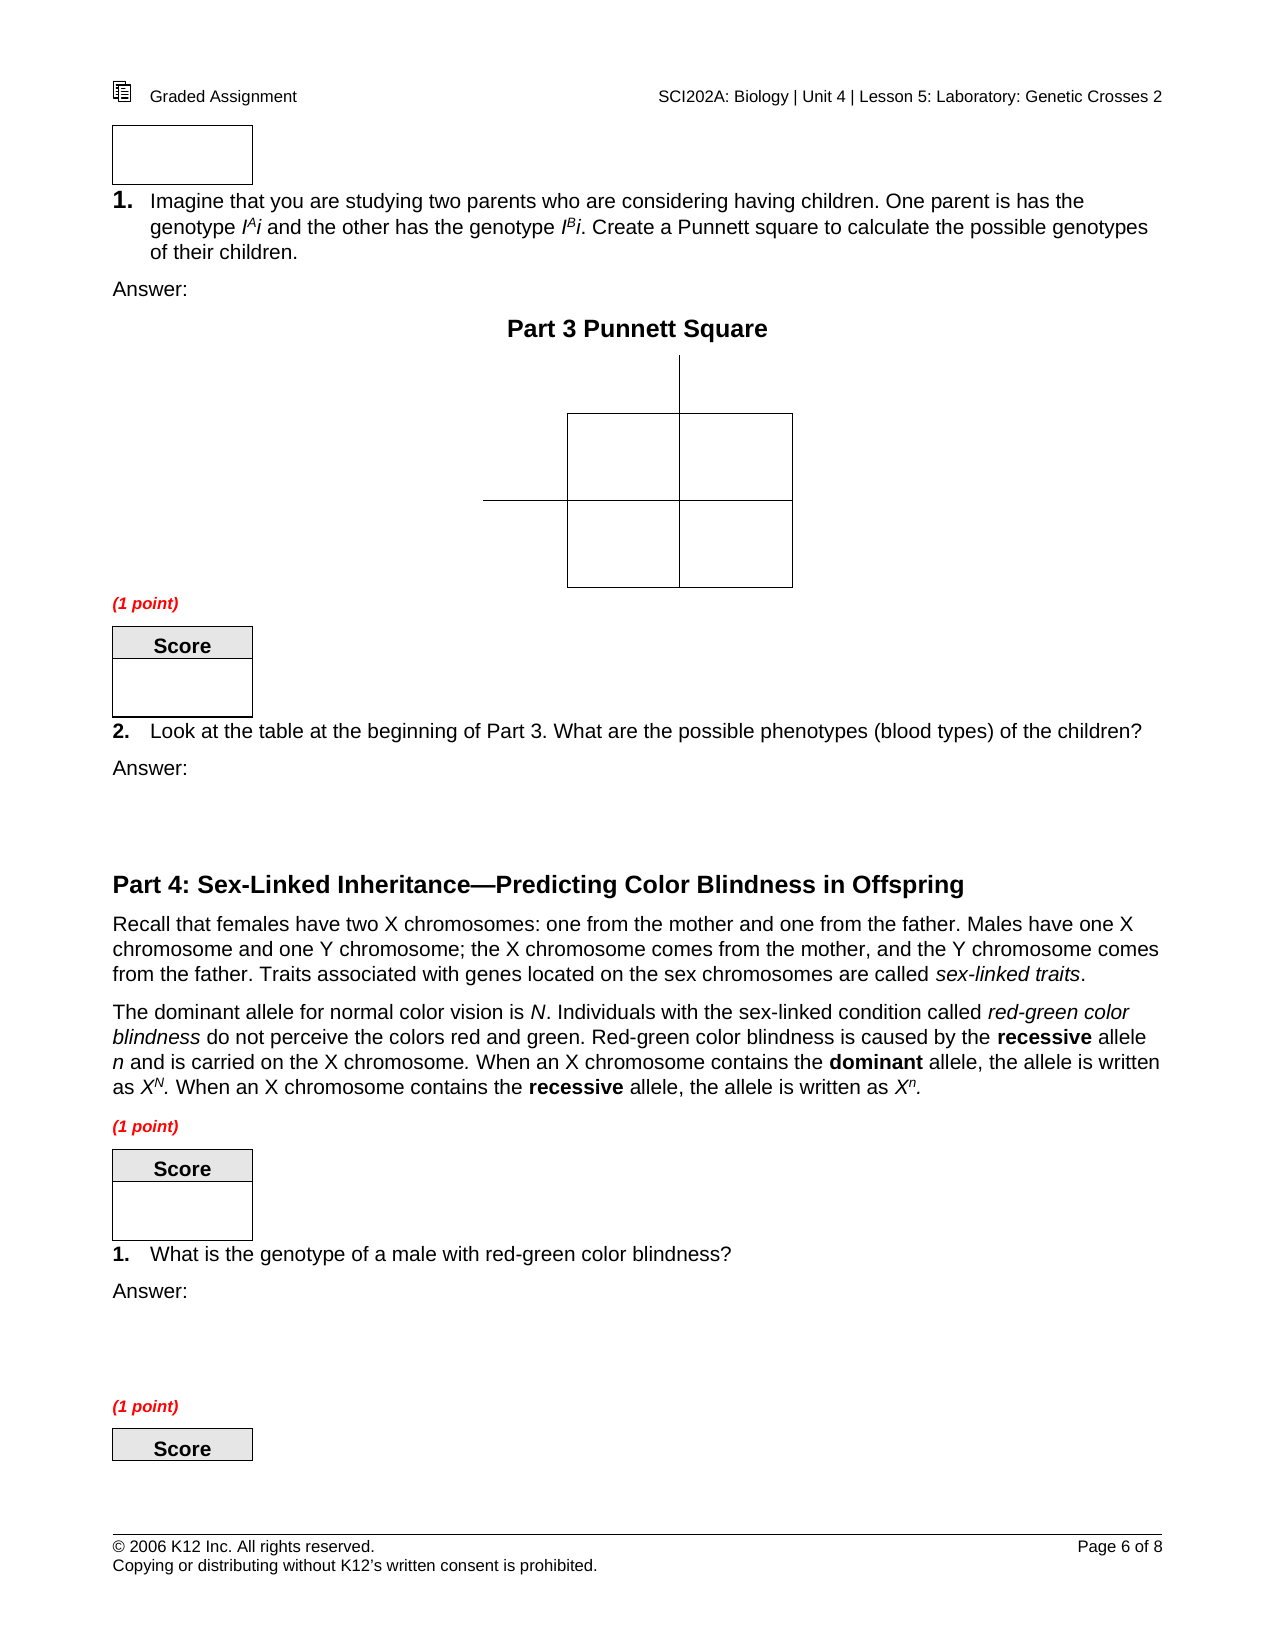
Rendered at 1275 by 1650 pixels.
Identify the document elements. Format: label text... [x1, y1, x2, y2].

table_header Score [113, 1429, 252, 1460]
text (1 point) [112, 1391, 1162, 1416]
text Answer: [112, 1278, 1162, 1303]
text Part 4: Sex-Linked Inheritance—Predicting Color Blindness in Offspring [112, 867, 1162, 899]
table_cell [113, 659, 252, 716]
table_cell [483, 501, 567, 587]
table_header [567, 355, 679, 412]
text (1 point) [112, 1111, 1162, 1136]
table_cell [113, 1182, 252, 1239]
text Part 3 Punnett Square [112, 314, 1162, 342]
table_header [483, 355, 567, 412]
table_cell [568, 414, 679, 500]
text (1 point) [112, 588, 1162, 613]
text Answer: [112, 276, 1162, 301]
text Answer: [112, 755, 1162, 780]
table_header [680, 355, 792, 412]
text The dominant allele for normal color vision is N. Individuals with the sex-linked condition called red-green color blindness do not perceive the colors red and green. Red-green color blindness is caused by the recessive allele n and is carried on the X chromosome. When an X chromosome contains the dominant allele, the allele is written as XN. When an X chromosome contains the recessive allele, the allele is written as Xn. [112, 999, 1162, 1099]
table_cell [680, 414, 792, 500]
list What is the genotype of a male with red-green color blindness? [112, 1241, 1162, 1266]
list Look at the table at the beginning of Part 3. What are the possible phenotypes (blood types) of the children? [112, 717, 1162, 742]
table_cell [483, 413, 567, 500]
list Imagine that you are studying two parents who are considering having children. One parent is has the genotype IAi and the other has the genotype IBi. Create a Punnett square to calculate the possible genotypes of their children. [112, 185, 1162, 264]
table_cell [568, 501, 679, 587]
table_header Score [113, 1150, 252, 1181]
table_cell [680, 501, 792, 587]
table_cell [113, 126, 252, 184]
text Recall that females have two X chromosomes: one from the mother and one from the father. Males have one X chromosome and one Y chromosome; the X chromosome comes from the mother, and the Y chromosome comes from the father. Traits associated with genes located on the sex chromosomes are called sex-linked traits. [112, 911, 1162, 986]
table_header Score [113, 627, 252, 658]
